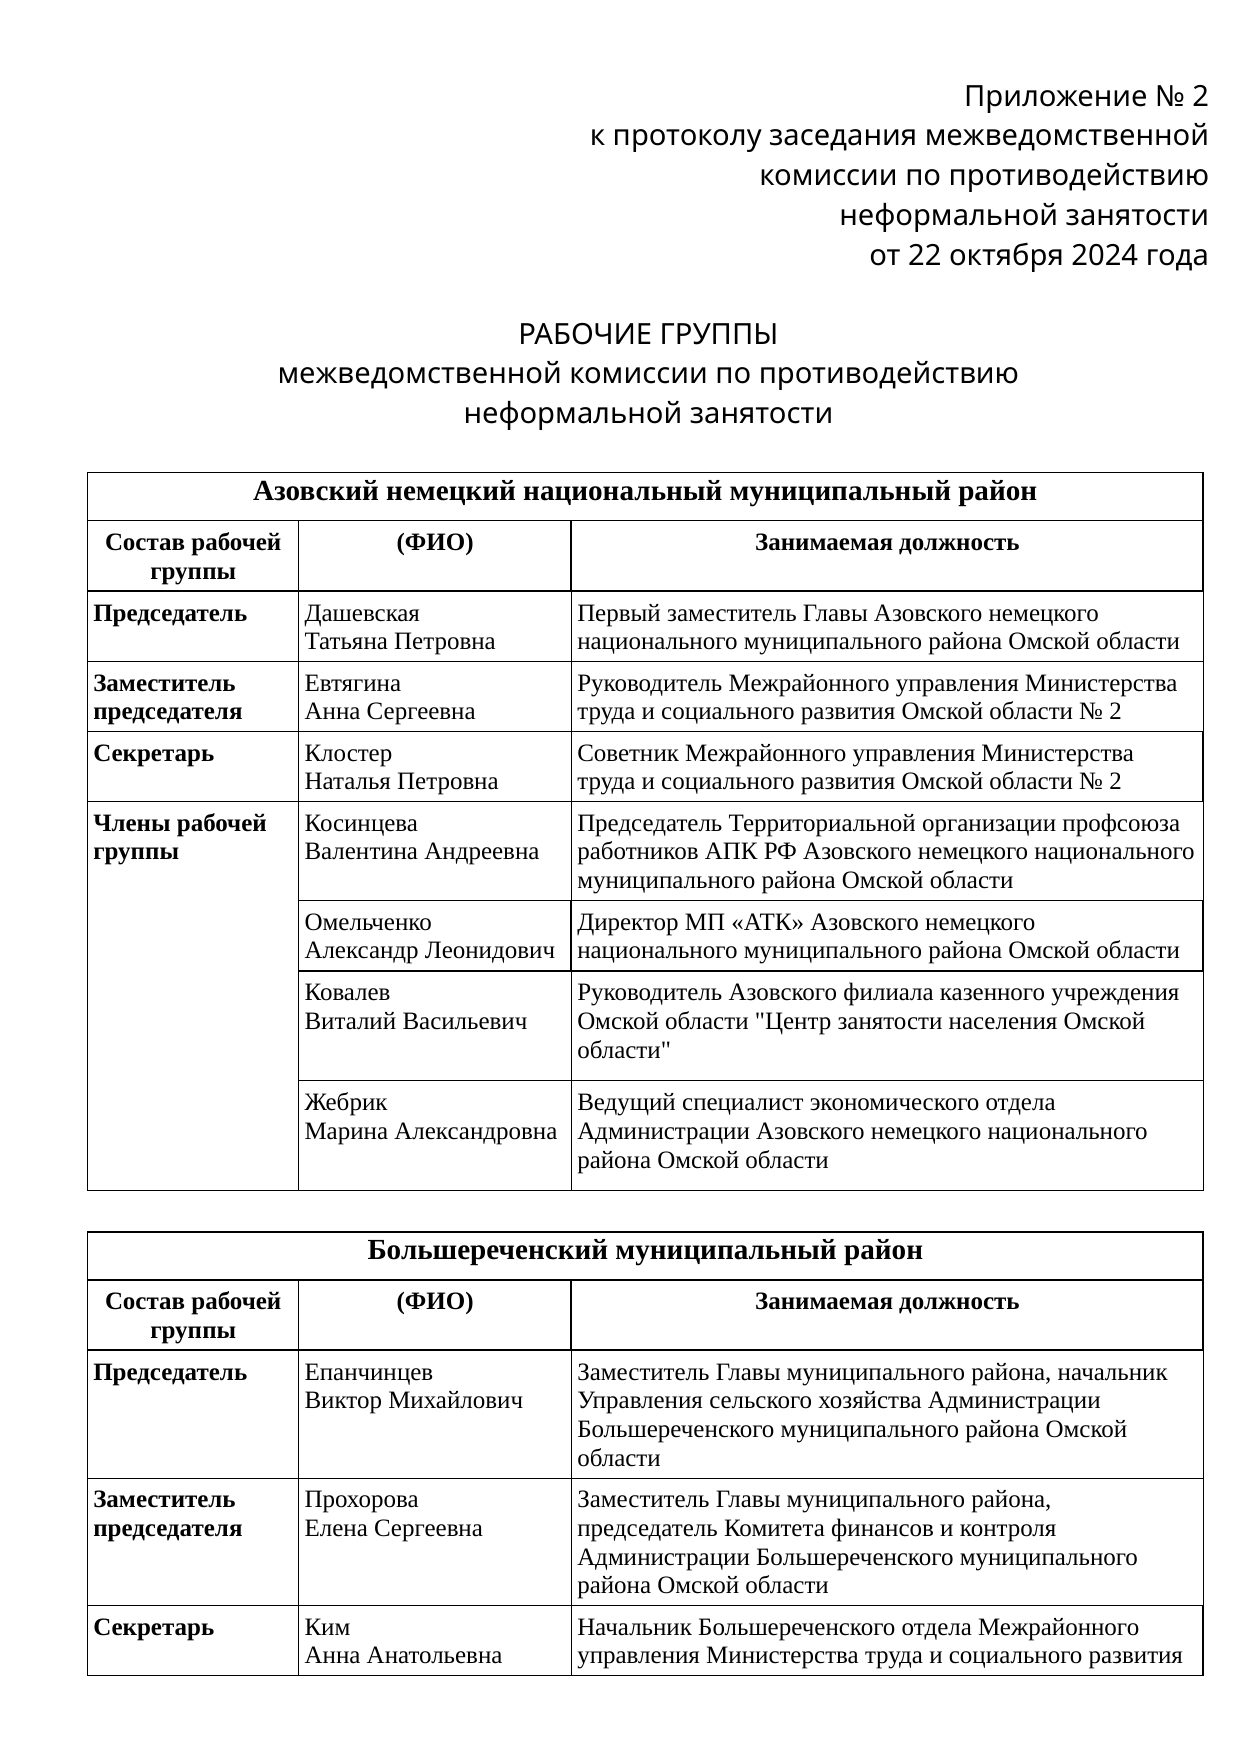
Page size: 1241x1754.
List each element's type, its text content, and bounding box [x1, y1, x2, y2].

table_cell Состав рабочей группы [88, 1281, 298, 1349]
table_cell Председатель [88, 592, 298, 661]
text комиссии по противодействию [87, 154, 1209, 194]
table_cell Председатель Территориальной организации профсоюза работников АПК РФ Азовского немецкого национального муниципального района Омской области [572, 802, 1203, 899]
table_cell Ведущий специалист экономического отдела Администрации Азовского немецкого национального района Омской области [572, 1081, 1203, 1190]
text Приложение № 2 [87, 75, 1209, 115]
table_cell Занимаемая должность [572, 1281, 1202, 1349]
table_header Азовский немецкий национальный муниципальный район [88, 473, 1202, 520]
table_cell Косинцева Валентина Андреевна [299, 802, 571, 899]
table_cell Советник Межрайонного управления Министерства труда и социального развития Омской области № 2 [572, 732, 1202, 801]
table_cell Заместитель Главы муниципального района, председатель Комитета финансов и контроля Администрации Большереченского муниципального района Омской области [572, 1479, 1203, 1605]
table_cell (ФИО) [299, 1281, 570, 1349]
table_cell Жебрик Марина Александровна [299, 1081, 571, 1190]
text от 22 октября 2024 года [87, 234, 1209, 273]
table_cell Прохорова Елена Сергеевна [299, 1479, 571, 1605]
table_cell Заместитель председателя [88, 662, 298, 731]
table_cell Омельченко Александр Леонидович [299, 901, 570, 970]
table_cell Дашевская Татьяна Петровна [299, 592, 571, 661]
table_cell Члены рабочей группы [88, 802, 298, 1190]
table_cell (ФИО) [299, 521, 570, 590]
table_cell Секретарь [88, 1606, 298, 1675]
text межведомственной комиссии по противодействию [87, 353, 1209, 392]
table_cell Председатель [88, 1351, 298, 1477]
table_cell Первый заместитель Главы Азовского немецкого национального муниципального района Омской области [572, 592, 1203, 661]
table_cell Секретарь [88, 732, 298, 801]
text к протоколу заседания межведомственной [87, 115, 1209, 154]
table_cell Клостер Наталья Петровна [299, 732, 571, 801]
table_cell Руководитель Межрайонного управления Министерства труда и социального развития Омской области № 2 [572, 662, 1203, 731]
table_cell Состав рабочей группы [88, 521, 298, 590]
table_cell Руководитель Азовского филиала казенного учреждения Омской области "Центр занятости населения Омской области" [572, 972, 1203, 1080]
table_cell Занимаемая должность [572, 521, 1202, 590]
table_cell Директор МП «АТК» Азовского немецкого национального муниципального района Омской области [572, 901, 1202, 970]
text неформальной занятости [87, 392, 1209, 432]
table_cell Ковалев Виталий Васильевич [299, 972, 571, 1080]
table_cell Заместитель председателя [88, 1479, 298, 1605]
text неформальной занятости [87, 194, 1209, 234]
text РАБОЧИЕ ГРУППЫ [87, 313, 1209, 353]
table_cell Евтягина Анна Сергеевна [299, 662, 571, 731]
table_cell Начальник Большереченского отдела Межрайонного управления Министерства труда и социального развития [572, 1606, 1202, 1675]
table_header Большереченский муниципальный район [88, 1233, 1202, 1279]
table_cell Ким Анна Анатольевна [299, 1606, 571, 1675]
table_cell Епанчинцев Виктор Михайлович [299, 1351, 571, 1477]
table_cell Заместитель Главы муниципального района, начальник Управления сельского хозяйства Администрации Большереченского муниципального района Омской области [572, 1351, 1203, 1477]
